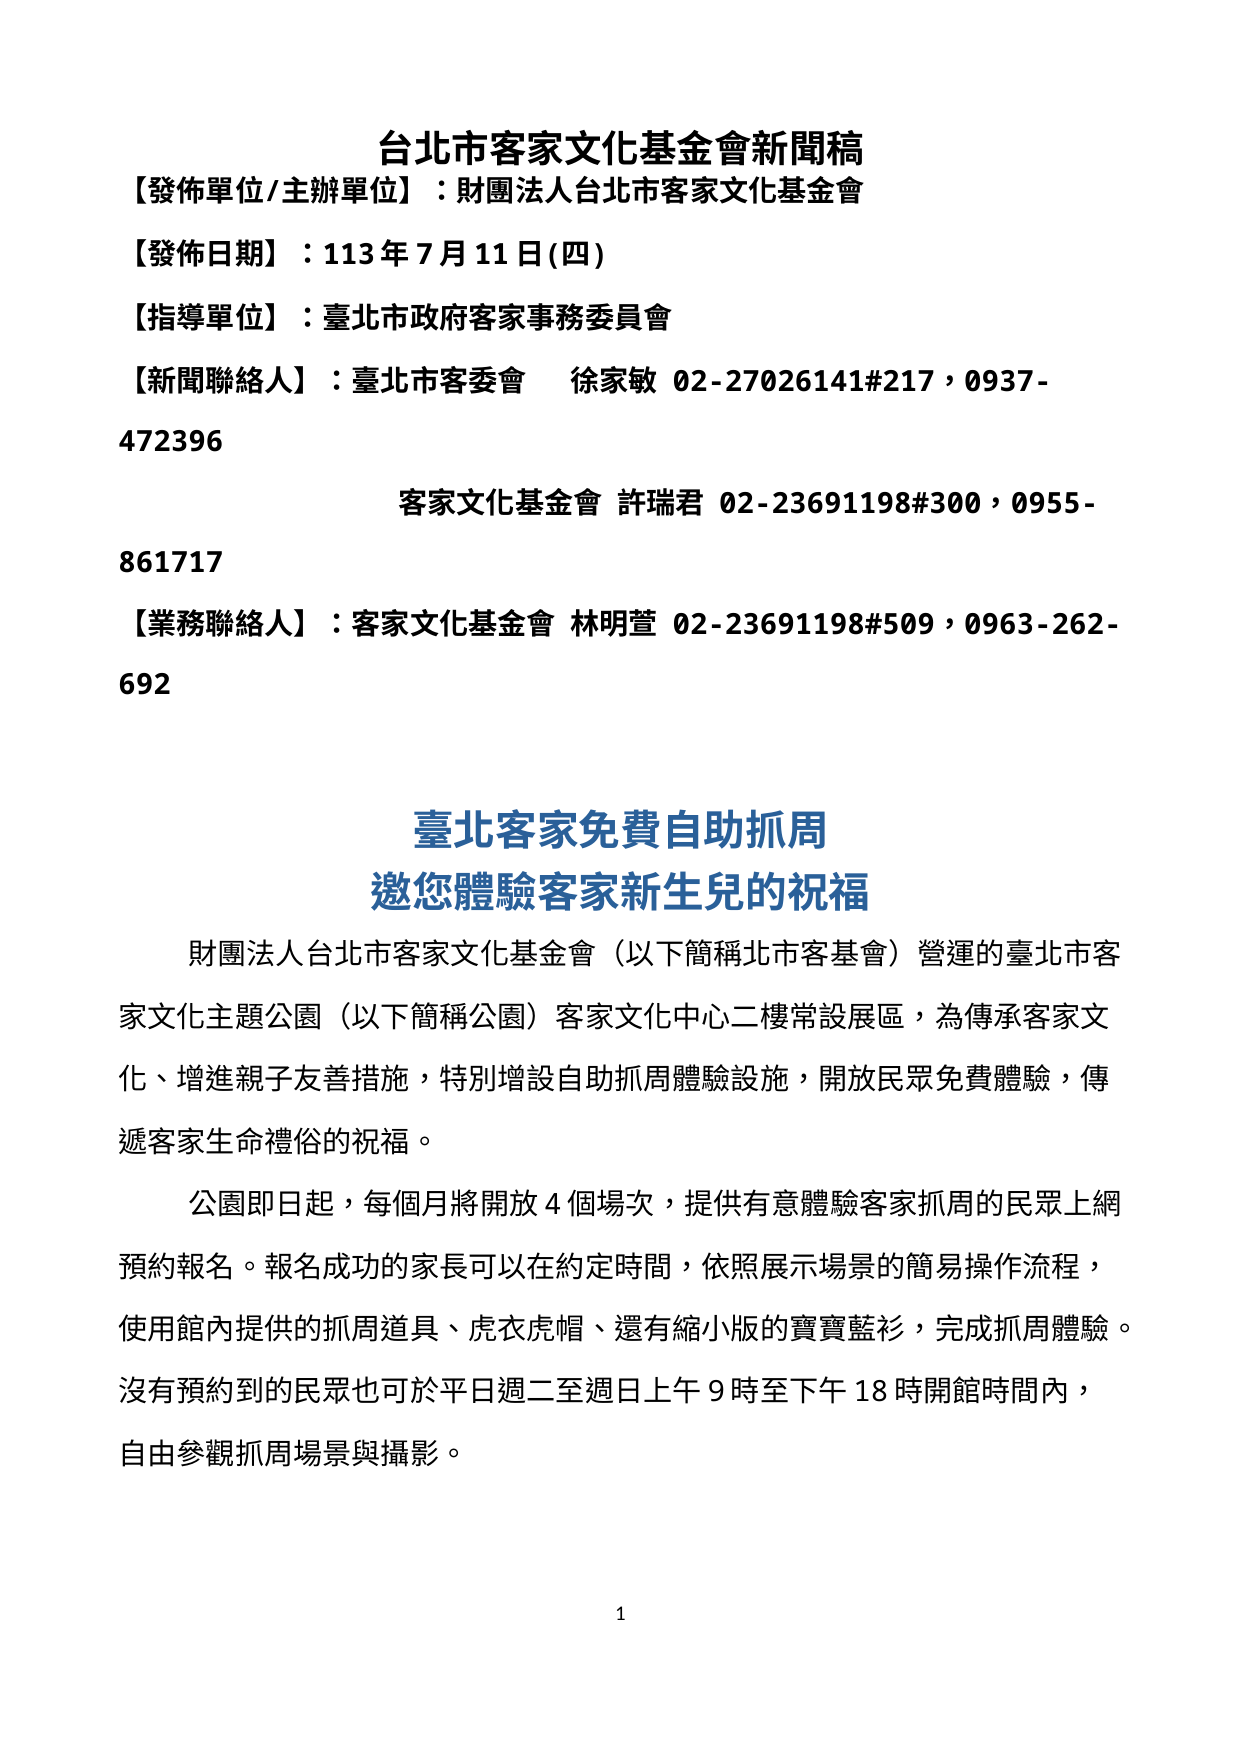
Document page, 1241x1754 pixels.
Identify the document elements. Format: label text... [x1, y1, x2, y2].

text 【發佈日期】：113年7月11日(四) [118, 231, 1122, 273]
text 【發佈單位/主辦單位】：財團法人台北市客家文化基金會 [118, 167, 1122, 209]
text 【業務聯絡人】：客家文化基金會 林明萱 02-23691198#509，0963-262-692 [118, 601, 1122, 703]
text 邀您體驗客家新生兒的祝福 [118, 848, 1122, 910]
text 臺北客家免費自助抓周 [118, 785, 1122, 848]
text 公園即日起，每個月將開放4個場次，提供有意體驗客家抓周的民眾上網預約報名。報名成功的家長可以在約定時間，依照展示場景的簡易操作流程，使用館內提供的抓周道具、虎衣虎帽、還有縮小版的寶寶藍衫，完成抓周體驗。沒有預約到的民眾也可於平日週二至週日上午9時至下午18時開館時間內，自由參觀抓周場景與攝影。 [118, 1160, 1122, 1473]
text 財團法人台北市客家文化基金會（以下簡稱北市客基會）營運的臺北市客家文化主題公園（以下簡稱公園）客家文化中心二樓常設展區，為傳承客家文化、增進親子友善措施，特別增設自助抓周體驗設施，開放民眾免費體驗，傳遞客家生命禮俗的祝福。 [118, 910, 1122, 1160]
text 台北市客家文化基金會新聞稿 [118, 104, 1122, 167]
text 客家文化基金會 許瑞君 02-23691198#300，0955-861717 [118, 479, 1122, 581]
text 【指導單位】：臺北市政府客家事務委員會 [118, 294, 1122, 336]
text 【新聞聯絡人】：臺北市客委會 徐家敏 02-27026141#217，0937-472396 [118, 358, 1122, 459]
